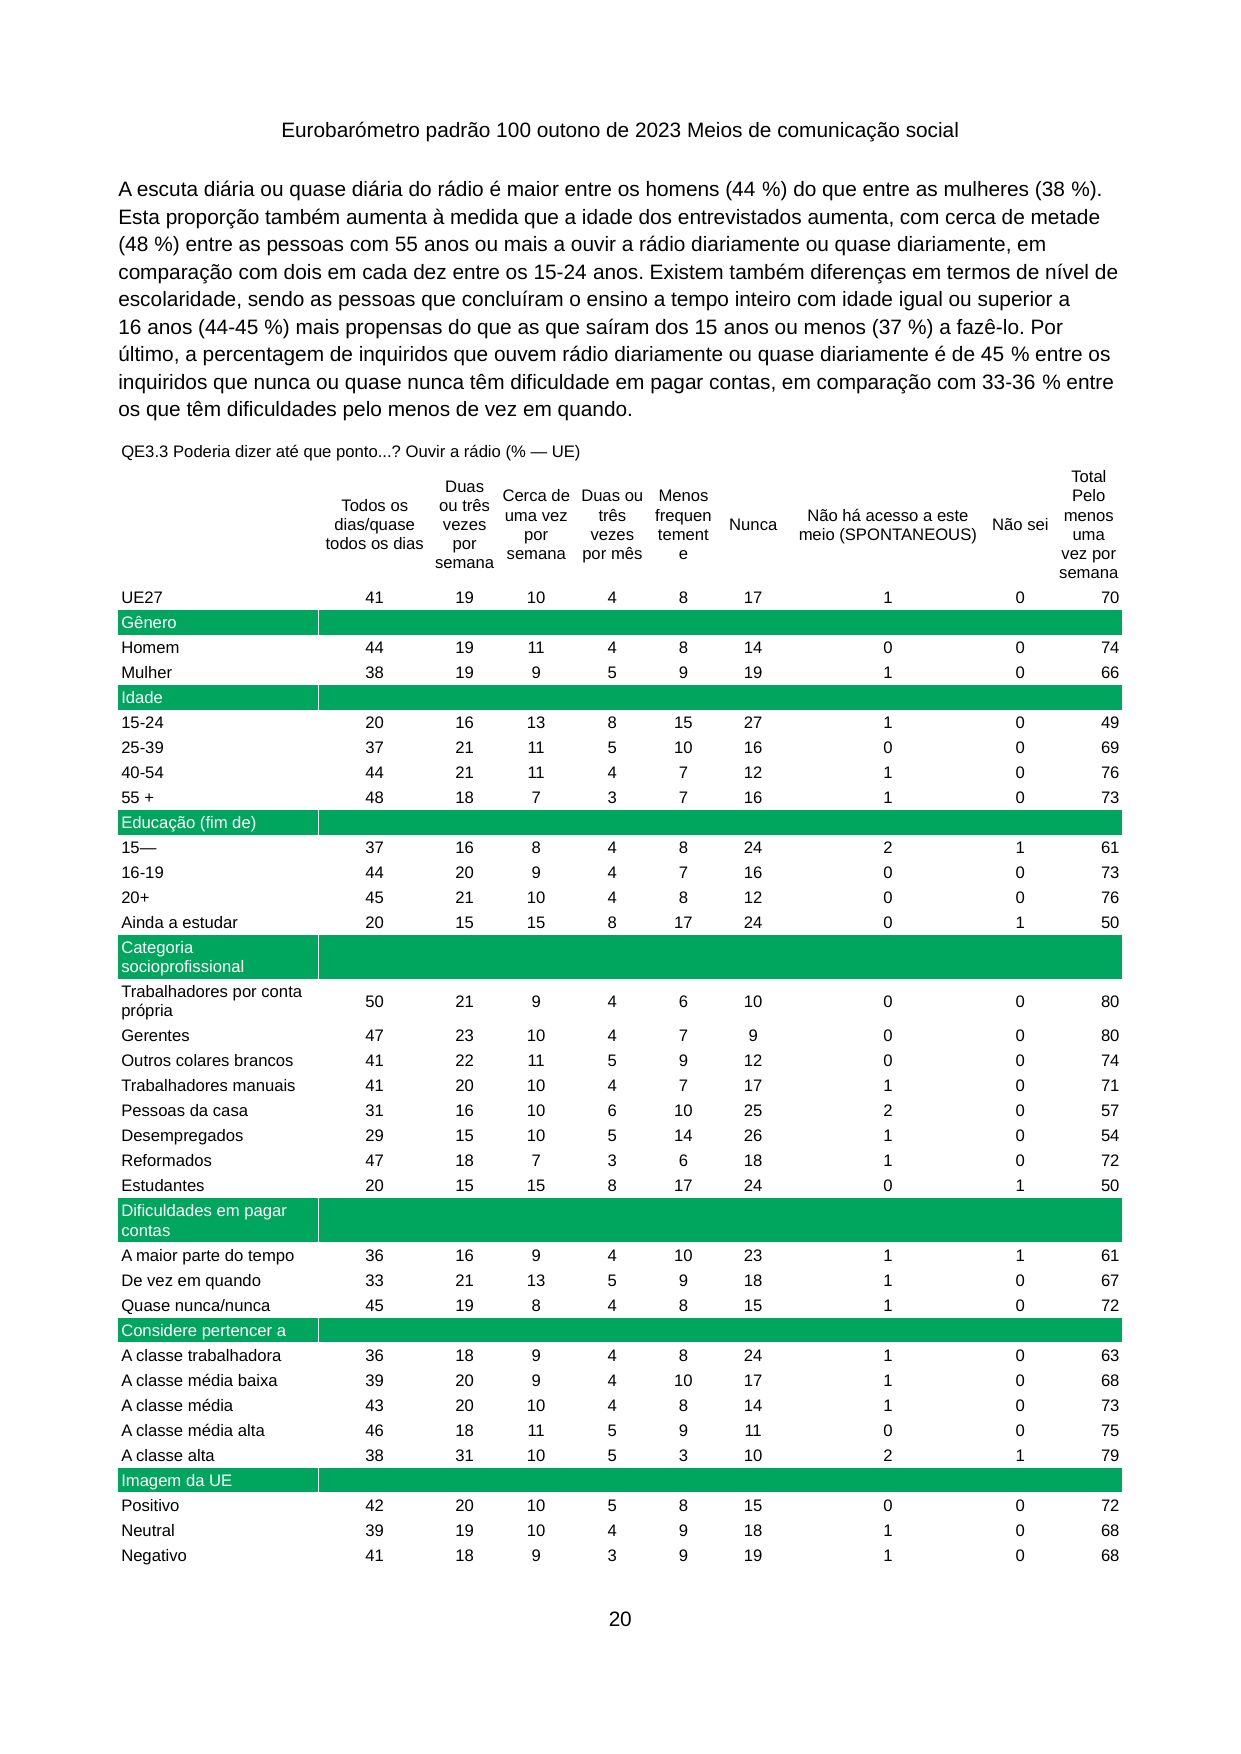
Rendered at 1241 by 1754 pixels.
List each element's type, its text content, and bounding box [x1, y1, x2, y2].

table_cell [431, 1468, 498, 1492]
table_cell 0 [985, 1048, 1055, 1073]
table_cell [651, 1318, 716, 1342]
table_cell Educação (fim de) [118, 810, 318, 835]
table_cell 8 [651, 1343, 716, 1367]
table_cell 57 [1055, 1098, 1122, 1123]
table_cell Negativo [118, 1543, 318, 1567]
table_cell 6 [574, 1098, 651, 1123]
table_cell [716, 685, 790, 710]
table_cell [319, 610, 431, 635]
table_cell Cerca de uma vez por semana [498, 464, 574, 585]
table_cell Não há acesso a este meio (SPONTANEOUS) [790, 464, 985, 585]
table_cell [118, 464, 318, 585]
table_cell 0 [985, 660, 1055, 685]
table_cell 72 [1055, 1293, 1122, 1317]
table_cell 12 [716, 885, 790, 910]
table_cell 0 [985, 585, 1055, 610]
table_cell 39 [319, 1518, 431, 1542]
table_cell 42 [319, 1493, 431, 1517]
table_cell 47 [319, 1023, 431, 1048]
table_cell 1 [790, 1518, 985, 1542]
table_cell 4 [574, 1343, 651, 1367]
table_cell 7 [651, 760, 716, 785]
table_cell 1 [790, 1293, 985, 1317]
table_cell [431, 1198, 498, 1242]
table_cell 61 [1055, 1243, 1122, 1267]
table_cell 33 [319, 1268, 431, 1292]
table_cell 24 [716, 1343, 790, 1367]
table_cell 8 [651, 585, 716, 610]
table_cell 31 [319, 1098, 431, 1123]
table_cell 5 [574, 1443, 651, 1467]
table_cell A classe alta [118, 1443, 318, 1467]
table_cell 4 [574, 635, 651, 660]
table_cell 4 [574, 1393, 651, 1417]
table_cell 74 [1055, 635, 1122, 660]
table_cell 16 [716, 785, 790, 810]
table_cell [790, 1198, 985, 1242]
table_cell 18 [431, 1543, 498, 1567]
table_cell 7 [651, 860, 716, 885]
table_cell 37 [319, 835, 431, 860]
table_cell A classe trabalhadora [118, 1343, 318, 1367]
table_cell 15— [118, 835, 318, 860]
table_cell [574, 1468, 651, 1492]
table_cell Idade [118, 685, 318, 710]
table_cell 0 [790, 885, 985, 910]
table_cell 4 [574, 1023, 651, 1048]
table_cell 0 [790, 1023, 985, 1048]
table_cell 17 [651, 910, 716, 935]
table_cell [431, 1318, 498, 1342]
table_cell 21 [431, 760, 498, 785]
table_cell [498, 685, 574, 710]
table_cell Outros colares brancos [118, 1048, 318, 1073]
table_cell 4 [574, 979, 651, 1023]
table_cell [716, 1468, 790, 1492]
table_cell 44 [319, 635, 431, 660]
table_cell 11 [498, 735, 574, 760]
table_cell 10 [716, 1443, 790, 1467]
table_cell 73 [1055, 860, 1122, 885]
table_cell 71 [1055, 1073, 1122, 1098]
table_cell [790, 935, 985, 979]
table_cell 17 [716, 1073, 790, 1098]
table_cell 10 [498, 1023, 574, 1048]
table_cell 2 [790, 1443, 985, 1467]
table_cell 0 [985, 979, 1055, 1023]
table_cell 3 [574, 1543, 651, 1567]
table_cell 44 [319, 860, 431, 885]
table_cell 37 [319, 735, 431, 760]
table_cell 24 [716, 835, 790, 860]
table_cell 69 [1055, 735, 1122, 760]
table_header [985, 439, 1055, 464]
table_cell [985, 610, 1055, 635]
table_cell 23 [716, 1243, 790, 1267]
table_cell 3 [651, 1443, 716, 1467]
table_cell [985, 685, 1055, 710]
table_cell [985, 1468, 1055, 1492]
table_cell [498, 1318, 574, 1342]
table_cell 0 [985, 1418, 1055, 1442]
table_cell Homem [118, 635, 318, 660]
table_cell 70 [1055, 585, 1122, 610]
table_cell 76 [1055, 760, 1122, 785]
table_cell 18 [716, 1268, 790, 1292]
table_cell 8 [651, 1293, 716, 1317]
table_cell 10 [498, 885, 574, 910]
table_cell 10 [498, 1073, 574, 1098]
table_cell 1 [790, 1123, 985, 1148]
table_cell 1 [985, 1243, 1055, 1267]
table_cell [319, 1198, 431, 1242]
table_cell 19 [431, 1518, 498, 1542]
table_cell 9 [498, 1243, 574, 1267]
table_cell 24 [716, 910, 790, 935]
table_cell [985, 810, 1055, 835]
table_cell 19 [716, 660, 790, 685]
table_cell [431, 685, 498, 710]
table_cell 9 [498, 1543, 574, 1567]
table_cell 49 [1055, 710, 1122, 735]
table_cell [574, 1318, 651, 1342]
table_cell [431, 935, 498, 979]
table_cell 20 [319, 910, 431, 935]
table_cell 9 [651, 1418, 716, 1442]
table_cell [716, 610, 790, 635]
table_cell 13 [498, 1268, 574, 1292]
table_cell 1 [985, 1443, 1055, 1467]
table_cell 0 [985, 760, 1055, 785]
table_cell [651, 810, 716, 835]
table_cell 9 [498, 1343, 574, 1367]
table_cell 39 [319, 1368, 431, 1392]
table_cell 14 [651, 1123, 716, 1148]
table_cell 7 [498, 1148, 574, 1173]
table_cell 0 [985, 635, 1055, 660]
table_cell 12 [716, 760, 790, 785]
table_cell 20 [431, 1393, 498, 1417]
table_cell 41 [319, 1048, 431, 1073]
table_cell 9 [498, 860, 574, 885]
table_cell [716, 1198, 790, 1242]
table_cell 8 [498, 1293, 574, 1317]
table_cell 20 [431, 1368, 498, 1392]
table_cell Menos frequentemente [651, 464, 716, 585]
table_cell 1 [790, 1343, 985, 1367]
table_cell [498, 935, 574, 979]
table_cell 18 [431, 1418, 498, 1442]
table_cell 15 [716, 1493, 790, 1517]
table_cell Nunca [716, 464, 790, 585]
table_cell 19 [431, 660, 498, 685]
table_cell 46 [319, 1418, 431, 1442]
table_cell [1055, 1198, 1122, 1242]
table_cell 9 [651, 660, 716, 685]
table_cell 4 [574, 1293, 651, 1317]
table_cell 0 [985, 1368, 1055, 1392]
table_cell 15 [498, 910, 574, 935]
table_cell 45 [319, 885, 431, 910]
table_cell 5 [574, 1048, 651, 1073]
table_cell 8 [651, 1393, 716, 1417]
table_cell A maior parte do tempo [118, 1243, 318, 1267]
table_cell [431, 610, 498, 635]
table_cell 45 [319, 1293, 431, 1317]
table_cell 63 [1055, 1343, 1122, 1367]
table_cell 17 [716, 585, 790, 610]
table_cell 31 [431, 1443, 498, 1467]
table_cell 50 [1055, 910, 1122, 935]
table_cell 6 [651, 1148, 716, 1173]
table_cell [1055, 810, 1122, 835]
table_cell 0 [985, 1268, 1055, 1292]
table_cell 25 [716, 1098, 790, 1123]
table_cell 4 [574, 1243, 651, 1267]
table_cell 1 [790, 1268, 985, 1292]
table_cell Estudantes [118, 1173, 318, 1198]
table_cell 41 [319, 1073, 431, 1098]
table_cell Duas ou três vezes por mês [574, 464, 651, 585]
table_cell 8 [574, 1173, 651, 1198]
table_cell 4 [574, 1368, 651, 1392]
table_cell 15 [431, 1123, 498, 1148]
table_cell 14 [716, 635, 790, 660]
table_cell 21 [431, 735, 498, 760]
table_cell 15 [651, 710, 716, 735]
table_cell [498, 1468, 574, 1492]
table_cell [319, 810, 431, 835]
table_cell 10 [498, 1393, 574, 1417]
table_cell 10 [651, 1243, 716, 1267]
table_cell 29 [319, 1123, 431, 1148]
table_cell 16-19 [118, 860, 318, 885]
table_cell 21 [431, 885, 498, 910]
table_cell 18 [431, 1343, 498, 1367]
table_cell 10 [651, 1368, 716, 1392]
table_cell 20+ [118, 885, 318, 910]
table_cell 7 [651, 1023, 716, 1048]
table_cell 8 [651, 1493, 716, 1517]
table_cell 1 [790, 1148, 985, 1173]
table_cell 0 [790, 910, 985, 935]
table_cell 10 [651, 735, 716, 760]
table_cell 79 [1055, 1443, 1122, 1467]
table_cell [319, 935, 431, 979]
table_cell Gênero [118, 610, 318, 635]
table_cell 26 [716, 1123, 790, 1148]
table_cell [651, 1468, 716, 1492]
table_cell 72 [1055, 1148, 1122, 1173]
table_cell Duas ou três vezes por semana [431, 464, 498, 585]
table_cell 40-54 [118, 760, 318, 785]
table_cell 11 [498, 1048, 574, 1073]
table_cell 17 [716, 1368, 790, 1392]
table_cell 5 [574, 1123, 651, 1148]
table_cell 24 [716, 1173, 790, 1198]
table_cell Ainda a estudar [118, 910, 318, 935]
table_cell 0 [985, 1023, 1055, 1048]
table_cell Pessoas da casa [118, 1098, 318, 1123]
table_cell 13 [498, 710, 574, 735]
table_cell [985, 1318, 1055, 1342]
table_cell 15-24 [118, 710, 318, 735]
table_cell 25-39 [118, 735, 318, 760]
table_cell 50 [319, 979, 431, 1023]
table_cell Desempregados [118, 1123, 318, 1148]
table_cell [716, 1318, 790, 1342]
table_cell [498, 1198, 574, 1242]
table_cell A classe média baixa [118, 1368, 318, 1392]
table_cell 7 [651, 1073, 716, 1098]
table_cell 1 [790, 1543, 985, 1567]
table_cell 16 [716, 860, 790, 885]
table_cell 5 [574, 1268, 651, 1292]
table_cell [790, 810, 985, 835]
table_cell 21 [431, 979, 498, 1023]
table_cell [651, 610, 716, 635]
table_cell 23 [431, 1023, 498, 1048]
table_cell 20 [319, 1173, 431, 1198]
table_cell 16 [716, 735, 790, 760]
table_cell [574, 610, 651, 635]
text A escuta diária ou quase diária do rádio é maior entre os homens (44 %) do que entre as mulheres (38 %). Esta proporção também aumenta à medida que a idade dos entrevistados aumenta, com cerca de metade (48 %) entre as pessoas com 55 anos ou mais a ouvir a rádio diariamente ou quase diariamente, em comparação com dois em cada dez entre os 15-24 anos. Existem também diferenças em termos de nível de escolaridade, sendo as pessoas que concluíram o ensino a tempo inteiro com idade igual ou superior a 16 anos (44-45 %) mais propensas do que as que saíram dos 15 anos ou menos (37 %) a fazê-lo. Por último, a percentagem de inquiridos que ouvem rádio diariamente ou quase diariamente é de 45 % entre os inquiridos que nunca ou quase nunca têm dificuldade em pagar contas, em comparação com 33-36 % entre os que têm dificuldades pelo menos de vez em quando. [118, 177, 1122, 421]
table_cell [319, 1468, 431, 1492]
table_cell 0 [790, 735, 985, 760]
table_cell 15 [431, 910, 498, 935]
table_cell 38 [319, 1443, 431, 1467]
table_cell 9 [498, 1368, 574, 1392]
table_cell 67 [1055, 1268, 1122, 1292]
table_cell 9 [651, 1543, 716, 1567]
table_cell [985, 935, 1055, 979]
table_cell UE27 [118, 585, 318, 610]
table_cell 4 [574, 585, 651, 610]
table_cell 21 [431, 1268, 498, 1292]
table_cell 0 [985, 1148, 1055, 1173]
table_cell [498, 810, 574, 835]
table_header QE3.3 Poderia dizer até que ponto...? Ouvir a rádio (% — UE) [118, 439, 985, 464]
table_cell [498, 610, 574, 635]
table_cell 0 [985, 1518, 1055, 1542]
table_cell 19 [716, 1543, 790, 1567]
table_cell 4 [574, 860, 651, 885]
table_cell 9 [651, 1268, 716, 1292]
table_cell 19 [431, 1293, 498, 1317]
table_cell 36 [319, 1343, 431, 1367]
table_cell Neutral [118, 1518, 318, 1542]
table_cell [790, 685, 985, 710]
table_cell 0 [985, 1098, 1055, 1123]
table_cell 5 [574, 1418, 651, 1442]
table_cell [574, 810, 651, 835]
table_cell 4 [574, 760, 651, 785]
table_cell 73 [1055, 785, 1122, 810]
table_cell [1055, 685, 1122, 710]
table_cell 8 [574, 710, 651, 735]
table_cell A classe média [118, 1393, 318, 1417]
table_cell Positivo [118, 1493, 318, 1517]
table_cell 43 [319, 1393, 431, 1417]
table_cell 76 [1055, 885, 1122, 910]
table_cell 0 [790, 860, 985, 885]
table_cell 5 [574, 660, 651, 685]
table_cell 66 [1055, 660, 1122, 685]
table_cell Gerentes [118, 1023, 318, 1048]
table_cell 47 [319, 1148, 431, 1173]
table_cell 38 [319, 660, 431, 685]
table_cell 3 [574, 1148, 651, 1173]
table_cell Considere pertencer a [118, 1318, 318, 1342]
table_cell 12 [716, 1048, 790, 1073]
table_cell 11 [498, 635, 574, 660]
table_cell 0 [790, 1493, 985, 1517]
table_cell 1 [790, 710, 985, 735]
table_cell 0 [985, 1123, 1055, 1148]
table_cell 9 [651, 1048, 716, 1073]
table_cell 10 [651, 1098, 716, 1123]
table_cell 1 [985, 835, 1055, 860]
table_cell 8 [651, 835, 716, 860]
table_cell 7 [498, 785, 574, 810]
table_cell 68 [1055, 1368, 1122, 1392]
table_cell 44 [319, 760, 431, 785]
table_cell 1 [790, 1073, 985, 1098]
table_cell 80 [1055, 1023, 1122, 1048]
table_cell 10 [498, 1123, 574, 1148]
table_cell 10 [498, 1493, 574, 1517]
table_cell 9 [716, 1023, 790, 1048]
table_cell [574, 935, 651, 979]
table_cell Trabalhadores manuais [118, 1073, 318, 1098]
table_cell 8 [574, 910, 651, 935]
table_cell 1 [790, 1243, 985, 1267]
table_cell A classe média alta [118, 1418, 318, 1442]
table_cell 1 [790, 760, 985, 785]
table_cell 0 [985, 785, 1055, 810]
table_cell 0 [790, 635, 985, 660]
table_cell 0 [985, 1493, 1055, 1517]
table_cell [574, 1198, 651, 1242]
table_cell 16 [431, 710, 498, 735]
table_cell 36 [319, 1243, 431, 1267]
table_cell 0 [985, 710, 1055, 735]
table_cell 41 [319, 1543, 431, 1567]
table_cell 27 [716, 710, 790, 735]
table_cell 0 [985, 735, 1055, 760]
table_cell 19 [431, 635, 498, 660]
table_cell [651, 935, 716, 979]
table_cell 10 [498, 1518, 574, 1542]
table_cell 18 [716, 1148, 790, 1173]
table_cell 8 [651, 885, 716, 910]
table_cell 20 [319, 710, 431, 735]
table_cell 16 [431, 835, 498, 860]
table_cell Categoria socioprofissional [118, 935, 318, 979]
table_cell 72 [1055, 1493, 1122, 1517]
table_cell 50 [1055, 1173, 1122, 1198]
table_cell [790, 610, 985, 635]
table_cell 0 [985, 1343, 1055, 1367]
table_cell 4 [574, 835, 651, 860]
table_cell 1 [790, 660, 985, 685]
table_cell 22 [431, 1048, 498, 1073]
table_cell 0 [985, 885, 1055, 910]
table_cell 0 [790, 1173, 985, 1198]
table_cell 68 [1055, 1543, 1122, 1567]
table_cell [985, 1198, 1055, 1242]
table_cell 20 [431, 1073, 498, 1098]
table_cell [319, 685, 431, 710]
table_cell Reformados [118, 1148, 318, 1173]
table_cell 5 [574, 735, 651, 760]
table_cell [431, 810, 498, 835]
table_cell [651, 1198, 716, 1242]
table_cell 80 [1055, 979, 1122, 1023]
table_cell 18 [431, 785, 498, 810]
table_cell 11 [716, 1418, 790, 1442]
table_cell De vez em quando [118, 1268, 318, 1292]
table_cell 41 [319, 585, 431, 610]
table_cell 11 [498, 760, 574, 785]
table_cell Mulher [118, 660, 318, 685]
table_cell [790, 1468, 985, 1492]
table_cell [1055, 1318, 1122, 1342]
table_cell 0 [985, 1073, 1055, 1098]
table_cell 19 [431, 585, 498, 610]
table_cell [716, 935, 790, 979]
table_cell 8 [651, 635, 716, 660]
table_cell 9 [651, 1518, 716, 1542]
table_cell 1 [790, 585, 985, 610]
table_cell 5 [574, 1493, 651, 1517]
table_cell [319, 1318, 431, 1342]
table_cell 74 [1055, 1048, 1122, 1073]
table_cell 20 [431, 1493, 498, 1517]
table_cell [790, 1318, 985, 1342]
table_cell 9 [498, 979, 574, 1023]
table_cell Trabalhadores por conta própria [118, 979, 318, 1023]
table_cell 0 [790, 979, 985, 1023]
table_cell [1055, 1468, 1122, 1492]
table_cell Total Pelo menos uma vez por semana [1055, 464, 1122, 585]
table_cell 2 [790, 835, 985, 860]
table_cell 4 [574, 1518, 651, 1542]
table_cell 7 [651, 785, 716, 810]
table_cell 8 [498, 835, 574, 860]
table_cell 20 [431, 860, 498, 885]
table_cell 0 [790, 1418, 985, 1442]
table_cell 0 [985, 1393, 1055, 1417]
table_cell 14 [716, 1393, 790, 1417]
table_cell [1055, 935, 1122, 979]
table_cell 1 [790, 785, 985, 810]
table_cell 2 [790, 1098, 985, 1123]
table_cell 17 [651, 1173, 716, 1198]
table_cell 15 [431, 1173, 498, 1198]
table_cell 1 [790, 1368, 985, 1392]
table_cell 73 [1055, 1393, 1122, 1417]
table_cell 10 [716, 979, 790, 1023]
table_cell 0 [985, 1543, 1055, 1567]
table_cell 3 [574, 785, 651, 810]
table_cell 68 [1055, 1518, 1122, 1542]
table_cell Quase nunca/nunca [118, 1293, 318, 1317]
table_cell 4 [574, 885, 651, 910]
table_cell [574, 685, 651, 710]
table_cell 55 + [118, 785, 318, 810]
table_cell 1 [985, 1173, 1055, 1198]
table_cell 1 [985, 910, 1055, 935]
table_cell 6 [651, 979, 716, 1023]
table_cell 11 [498, 1418, 574, 1442]
table_cell 48 [319, 785, 431, 810]
table_cell 0 [985, 1293, 1055, 1317]
table_cell Não sei [985, 464, 1055, 585]
table_cell Dificuldades em pagar contas [118, 1198, 318, 1242]
table_cell [716, 810, 790, 835]
table_cell 0 [985, 860, 1055, 885]
table_cell 9 [498, 660, 574, 685]
table_header [1055, 439, 1122, 464]
table_cell 10 [498, 585, 574, 610]
table_cell 18 [431, 1148, 498, 1173]
table_cell 16 [431, 1243, 498, 1267]
table_cell 1 [790, 1393, 985, 1417]
table_cell 61 [1055, 835, 1122, 860]
table_cell [651, 685, 716, 710]
table_cell 0 [790, 1048, 985, 1073]
table_cell 75 [1055, 1418, 1122, 1442]
table_cell 4 [574, 1073, 651, 1098]
table_cell 10 [498, 1443, 574, 1467]
table_cell 16 [431, 1098, 498, 1123]
table_cell 54 [1055, 1123, 1122, 1148]
table_cell Imagem da UE [118, 1468, 318, 1492]
table_cell 15 [498, 1173, 574, 1198]
table_cell [1055, 610, 1122, 635]
table_cell 15 [716, 1293, 790, 1317]
table_cell 18 [716, 1518, 790, 1542]
table_cell 10 [498, 1098, 574, 1123]
table_cell Todos os dias/quase todos os dias [319, 464, 431, 585]
